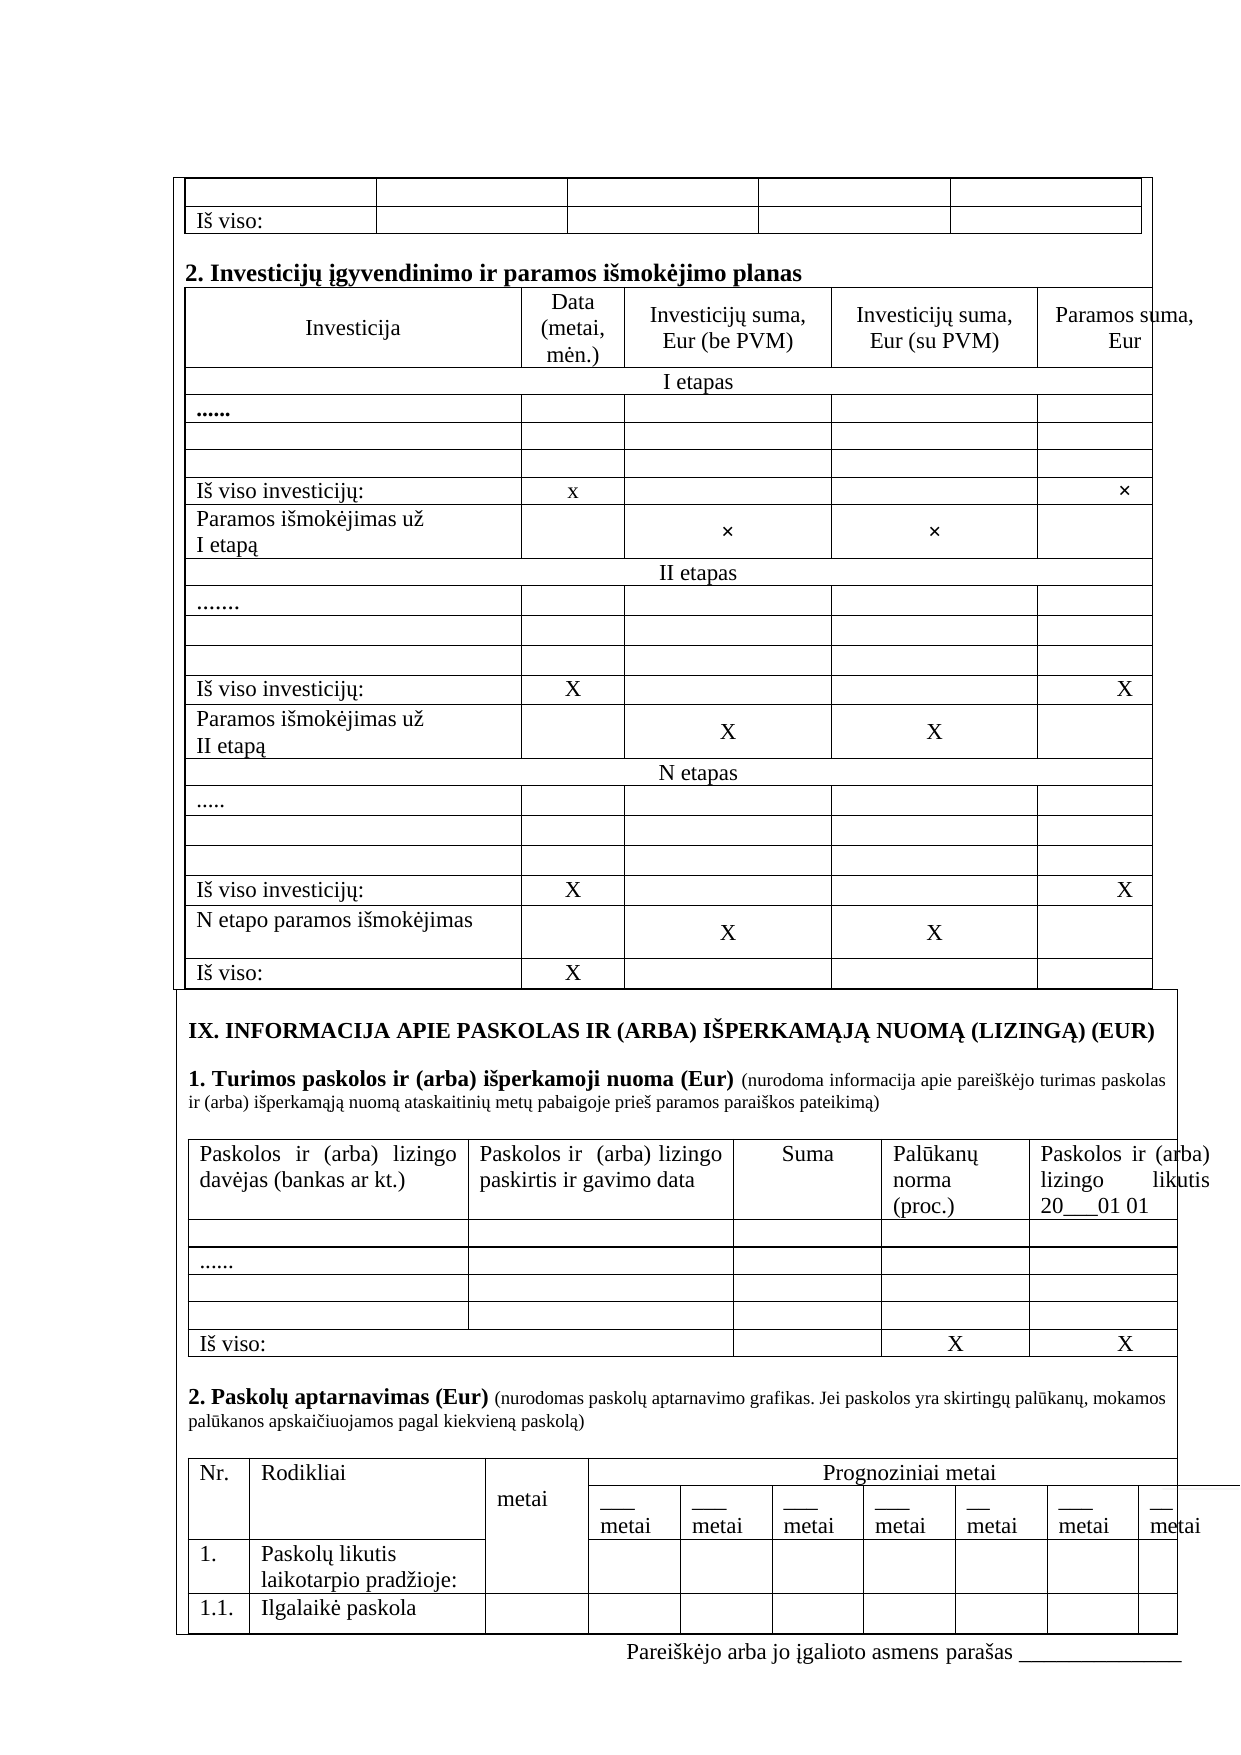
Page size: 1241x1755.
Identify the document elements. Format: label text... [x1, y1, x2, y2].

table_cell ...... [189, 1248, 468, 1274]
table_cell [1048, 1594, 1138, 1633]
table_cell [734, 1220, 881, 1246]
table_cell [522, 505, 624, 558]
table_cell [589, 1540, 680, 1592]
table_cell [186, 816, 521, 845]
table_cell [522, 450, 624, 477]
table_cell [522, 586, 624, 615]
table_cell [189, 1302, 468, 1328]
table_cell Iš viso: [186, 207, 376, 233]
table_cell Iš viso: [186, 959, 521, 988]
table_cell X [522, 959, 624, 988]
table_header Data (metai, mėn.) [522, 288, 624, 367]
table_cell [625, 586, 831, 615]
table_cell [469, 1220, 733, 1246]
table_cell [1038, 816, 1152, 845]
table_cell [522, 395, 624, 422]
table_cell [832, 676, 1037, 704]
table_cell [186, 179, 376, 206]
table_cell [522, 705, 624, 758]
table_cell [625, 816, 831, 845]
table_cell II etapas [186, 559, 1152, 585]
table_cell [486, 1539, 588, 1592]
table_cell [469, 1302, 733, 1328]
table_header Investicijų suma, Eur (be PVM) [625, 288, 831, 367]
table_cell Ilgalaikė paskola [250, 1594, 485, 1633]
table_cell [1038, 423, 1152, 449]
table_cell [864, 1540, 955, 1592]
table_cell × [1038, 478, 1152, 504]
table_header Investicija [186, 288, 521, 367]
table_cell [1139, 1594, 1177, 1633]
table_cell [1030, 1275, 1177, 1301]
table_cell ...... [186, 395, 521, 422]
table_cell [1038, 959, 1152, 988]
table_cell [832, 959, 1037, 988]
table_cell ___ metai [1048, 1486, 1138, 1539]
table_cell ....... [186, 586, 521, 615]
table_cell X [832, 906, 1037, 958]
table_cell [759, 207, 950, 233]
table_cell [522, 846, 624, 875]
table_cell [1038, 395, 1152, 422]
table_cell × [832, 505, 1037, 558]
table_cell [522, 423, 624, 449]
table_cell [189, 1275, 468, 1301]
table_cell [522, 816, 624, 845]
table_cell [832, 786, 1037, 815]
table_cell ..... [186, 786, 521, 815]
table_cell [1038, 505, 1152, 558]
table_cell [1038, 705, 1152, 758]
table_cell [956, 1594, 1047, 1633]
table_cell [773, 1594, 863, 1633]
table_cell X [1038, 676, 1152, 704]
table_cell ___ metai [773, 1486, 863, 1539]
table_cell [882, 1248, 1029, 1274]
table_cell __ metai [1139, 1486, 1177, 1539]
table_cell [522, 906, 624, 958]
table_cell [625, 676, 831, 704]
table_header Suma [734, 1140, 881, 1219]
table_header Paramos suma, Eur [1038, 288, 1152, 367]
table_cell [186, 450, 521, 477]
table_cell [1030, 1302, 1177, 1328]
table_cell [759, 179, 950, 206]
table_cell [832, 395, 1037, 422]
table_cell Iš viso investicijų: [186, 478, 521, 504]
table_cell × [625, 505, 831, 558]
table_cell ___ metai [589, 1486, 680, 1539]
table_cell [486, 1594, 588, 1633]
table_cell Iš viso: [189, 1330, 733, 1356]
table_cell [625, 450, 831, 477]
table_cell IX. INFORMACIJA APIE PASKOLAS IR (ARBA) IŠPERKAMĄJĄ NUOMĄ (LIZINGĄ) (EUR) 1. Turimos paskolos ir (arba) išperkamoji nuoma (Eur) (nurodoma informacija apie pareiškėjo turimas paskolas ir (arba) išperkamąją nuomą ataskaitinių metų pabaigoje prieš paramos paraiškos pateikimą) 2. Paskolų aptarnavimas (Eur) (nurodomas paskolų aptarnavimo grafikas. Jei paskolos yra skirtingų palūkanų, mokamos palūkanos apskaičiuojamos pagal kiekvieną paskolą) 3. Išperkamosios nuomos (lizingo) aptarnavimas (Eur) (nurodomas išperkamosios nuomos aptarnavimo grafikas. Jei išperkamoji nuoma yra skirtingų palūkanų, mokamos palūkanos apskaičiuojamos pagal kiekvieną išperkamosios nuomos sutartį) [177, 990, 1177, 1634]
table_cell I etapas [186, 368, 1152, 394]
table_cell [522, 616, 624, 645]
table_cell [832, 816, 1037, 845]
table_cell [832, 478, 1037, 504]
table_cell [186, 646, 521, 674]
table_cell ___ metai [864, 1486, 955, 1539]
table_cell Iš viso investicijų: [186, 676, 521, 704]
table_cell X [522, 676, 624, 704]
table_cell [186, 423, 521, 449]
table_cell [1038, 450, 1152, 477]
table_cell [1038, 586, 1152, 615]
table_cell N etapo paramos išmokėjimas [186, 906, 521, 958]
table_cell [625, 395, 831, 422]
table_cell [864, 1594, 955, 1633]
table_cell [832, 586, 1037, 615]
table_cell [956, 1540, 1047, 1592]
table_cell X [832, 705, 1037, 758]
table_cell [1038, 646, 1152, 674]
table_cell N etapas [186, 759, 1152, 785]
table_cell [522, 786, 624, 815]
table_cell Paskolų likutis laikotarpio pradžioje: [250, 1540, 485, 1592]
table_cell [469, 1248, 733, 1274]
table_cell [469, 1275, 733, 1301]
table_cell [734, 1275, 881, 1301]
table_cell [1038, 906, 1152, 958]
table_cell [951, 207, 1141, 233]
table_cell X [625, 705, 831, 758]
table_cell __ metai [956, 1486, 1047, 1539]
table_cell [1038, 786, 1152, 815]
table_cell X [882, 1330, 1029, 1356]
table_cell Iš viso investicijų: [186, 876, 521, 904]
table_header Paskolos ir (arba) lizingo davėjas (bankas ar kt.) [189, 1140, 468, 1219]
table_cell X [1038, 876, 1152, 904]
table_cell X [625, 906, 831, 958]
table_cell x [522, 478, 624, 504]
table_cell [522, 646, 624, 674]
table_cell [832, 646, 1037, 674]
table_cell [189, 1220, 468, 1246]
table_cell [832, 846, 1037, 875]
table_cell [625, 423, 831, 449]
table_cell [1038, 846, 1152, 875]
table_cell [681, 1594, 772, 1633]
table_cell [951, 179, 1141, 206]
table_cell [773, 1540, 863, 1592]
table_cell [186, 846, 521, 875]
table_cell [734, 1330, 881, 1356]
table_header Palūkanų norma (proc.) [882, 1140, 1029, 1219]
table_header metai [486, 1459, 588, 1539]
table_cell Paramos išmokėjimas už I etapą [186, 505, 521, 558]
table_cell [625, 786, 831, 815]
table_cell ___ metai [681, 1486, 772, 1539]
table_cell X [522, 876, 624, 904]
table_cell [377, 179, 567, 206]
table_cell [589, 1594, 680, 1633]
table_cell [681, 1540, 772, 1592]
table_header Nr. [189, 1459, 249, 1539]
table_cell [568, 179, 758, 206]
table_header [1153, 177, 1178, 989]
table_cell [1030, 1220, 1177, 1246]
table_cell [734, 1248, 881, 1274]
table_cell [625, 876, 831, 904]
table_cell [1030, 1248, 1177, 1274]
table_header Investicijų suma, Eur (su PVM) [832, 288, 1037, 367]
table_cell 1. [189, 1540, 249, 1592]
table_header Prognoziniai metai [589, 1459, 1177, 1485]
table_cell Paramos išmokėjimas už II etapą [186, 705, 521, 758]
table_cell [832, 423, 1037, 449]
table_header 1. Numatomos investicijos, jų vertė, finansavimo šaltinis ir investavimo terminai 2. Investicijų įgyvendinimo ir paramos išmokėjimo planas [174, 178, 1152, 989]
table_cell [186, 616, 521, 645]
table_header Rodikliai [250, 1459, 485, 1539]
table_cell [1048, 1540, 1138, 1592]
table_cell [568, 207, 758, 233]
table_cell [832, 450, 1037, 477]
table_cell [882, 1275, 1029, 1301]
table_header Paskolos ir (arba) lizingo likutis 20___01 01 [1030, 1140, 1177, 1219]
table_cell [625, 959, 831, 988]
table_cell [832, 876, 1037, 904]
table_cell [625, 616, 831, 645]
table_cell 1.1. [189, 1594, 249, 1633]
table_cell X [1030, 1330, 1177, 1356]
table_cell [377, 207, 567, 233]
table_cell [734, 1302, 881, 1328]
table_cell [625, 846, 831, 875]
table_cell [832, 616, 1037, 645]
table_cell [1139, 1540, 1177, 1592]
table_header Paskolos ir (arba) lizingo paskirtis ir gavimo data [469, 1140, 733, 1219]
table_cell [625, 478, 831, 504]
table_cell [1038, 616, 1152, 645]
table_cell [882, 1220, 1029, 1246]
table_cell [882, 1302, 1029, 1328]
table_cell [625, 646, 831, 674]
